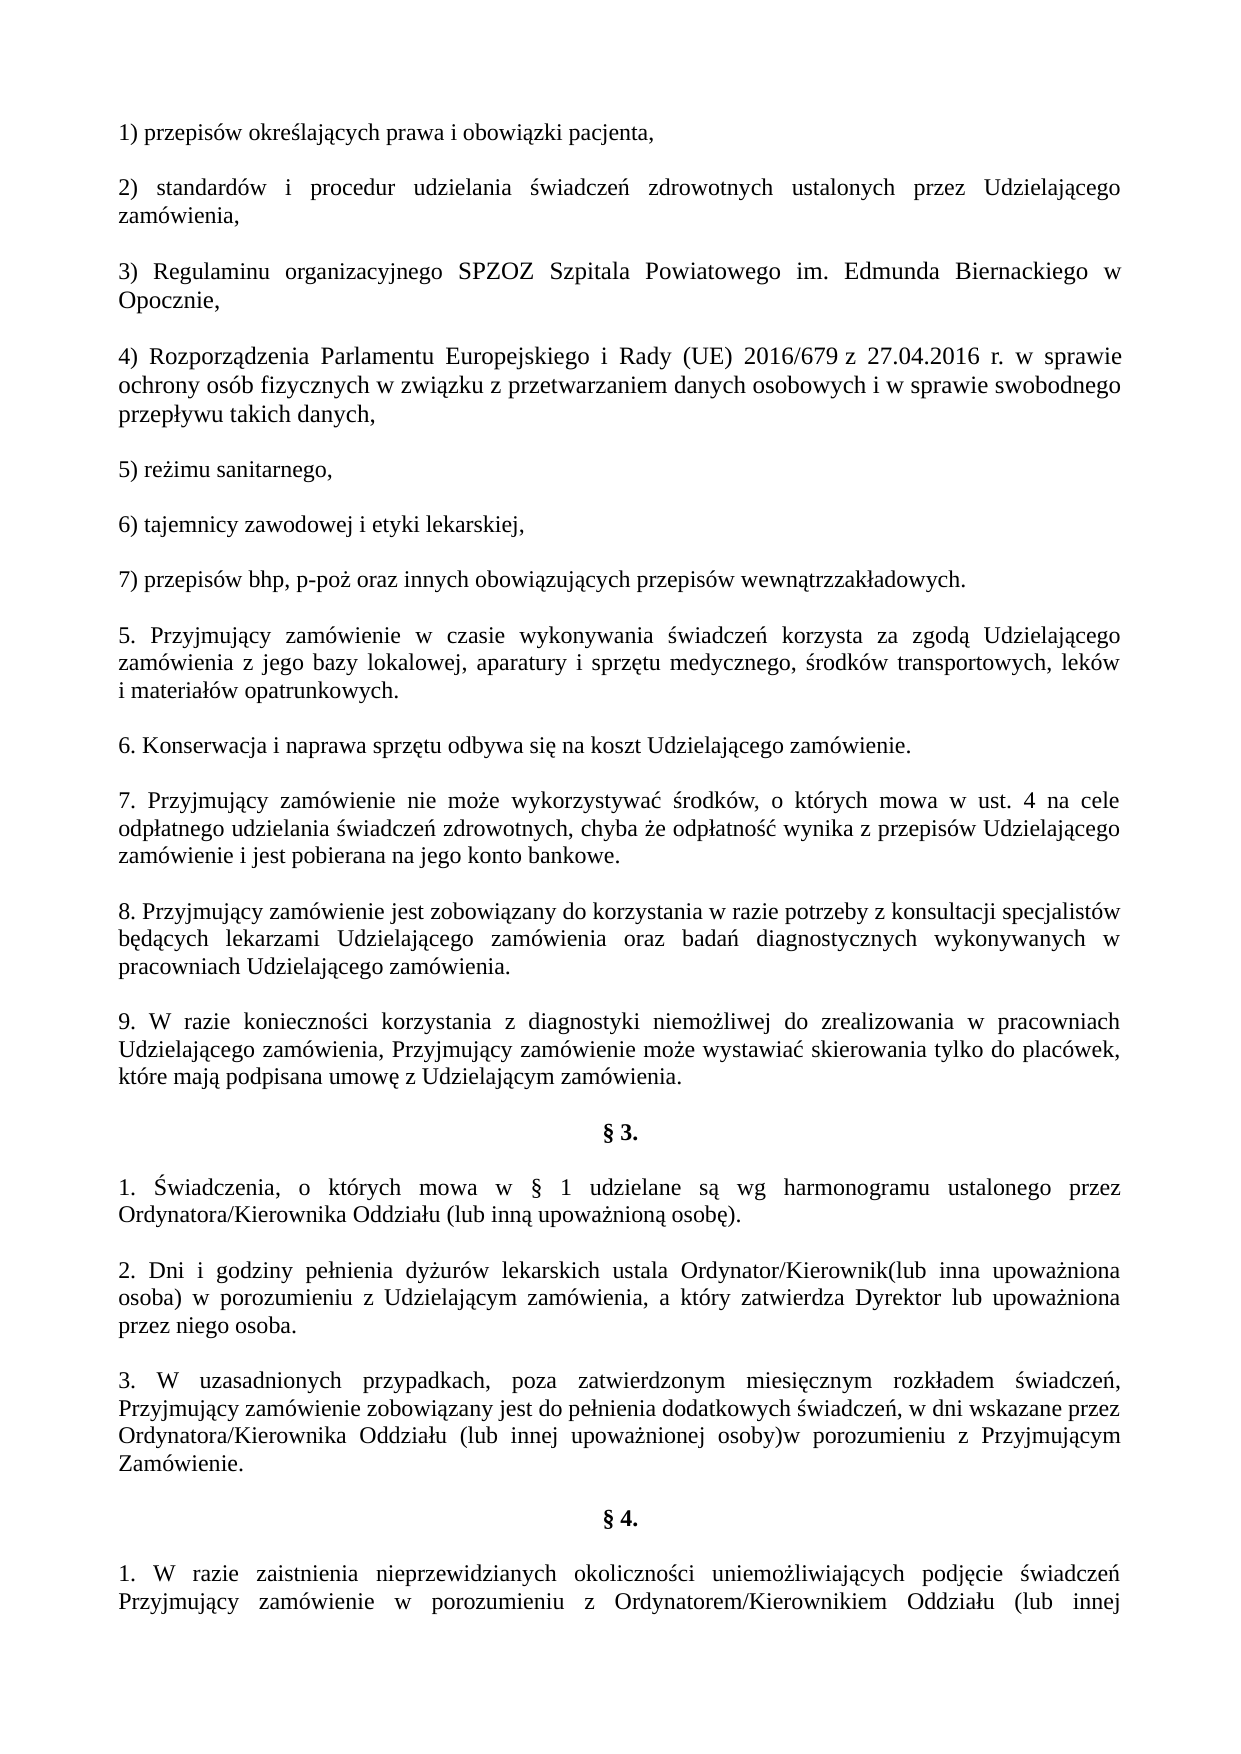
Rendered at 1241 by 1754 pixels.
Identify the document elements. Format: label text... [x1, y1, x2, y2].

text 6. Konserwacja i naprawa sprzętu odbywa się na koszt Udzielającego zamówienie. [118, 731, 1122, 759]
text 7. Przyjmujący zamówienie nie może wykorzystywać środków, o których mowa w ust. 4 na cele odpłatnego udzielania świadczeń zdrowotnych, chyba że odpłatność wynika z przepisów Udzielającego zamówienie i jest pobierana na jego konto bankowe. [118, 786, 1122, 869]
text 3) Regulaminu organizacyjnego SPZOZ Szpitala Powiatowego im. Edmunda Biernackiego w Opocznie, [118, 256, 1122, 314]
text 3. W uzasadnionych przypadkach, poza zatwierdzonym miesięcznym rozkładem świadczeń, Przyjmujący zamówienie zobowiązany jest do pełnienia dodatkowych świadczeń, w dni wskazane przez Ordynatora/Kierownika Oddziału (lub innej upoważnionej osoby)w porozumieniu z Przyjmującym Zamówienie. [118, 1366, 1122, 1476]
text 5. Przyjmujący zamówienie w czasie wykonywania świadczeń korzysta za zgodą Udzielającego zamówienia z jego bazy lokalowej, aparatury i sprzętu medycznego, środków transportowych, leków i materiałów opatrunkowych. [118, 621, 1122, 703]
text § 3. [118, 1118, 1122, 1145]
text § 4. [118, 1504, 1122, 1532]
text 9. W razie konieczności korzystania z diagnostyki niemożliwej do zrealizowania w pracowniach Udzielającego zamówienia, Przyjmujący zamówienie może wystawiać skierowania tylko do placówek, które mają podpisana umowę z Udzielającym zamówienia. [118, 1007, 1122, 1090]
text 4) Rozporządzenia Parlamentu Europejskiego i Rady (UE) 2016/679 z 27.04.2016 r. w sprawie ochrony osób fizycznych w związku z przetwarzaniem danych osobowych i w sprawie swobodnego przepływu takich danych, [118, 341, 1122, 427]
text 2) standardów i procedur udzielania świadczeń zdrowotnych ustalonych przez Udzielającego zamówienia, [118, 173, 1122, 228]
text 5) reżimu sanitarnego, [118, 455, 1122, 483]
text 1. W razie zaistnienia nieprzewidzianych okoliczności uniemożliwiających podjęcie świadczeń Przyjmujący zamówienie w porozumieniu z Ordynatorem/Kierownikiem Oddziału (lub innej [118, 1559, 1122, 1614]
text 2. Dni i godziny pełnienia dyżurów lekarskich ustala Ordynator/Kierownik(lub inna upoważniona osoba) w porozumieniu z Udzielającym zamówienia, a który zatwierdza Dyrektor lub upoważniona przez niego osoba. [118, 1256, 1122, 1338]
text 1) przepisów określających prawa i obowiązki pacjenta, [118, 118, 1122, 146]
text 1. Świadczenia, o których mowa w § 1 udzielane są wg harmonogramu ustalonego przez Ordynatora/Kierownika Oddziału (lub inną upoważnioną osobę). [118, 1173, 1122, 1228]
text 7) przepisów bhp, p-poż oraz innych obowiązujących przepisów wewnątrzzakładowych. [118, 566, 1122, 593]
text 6) tajemnicy zawodowej i etyki lekarskiej, [118, 510, 1122, 538]
text 8. Przyjmujący zamówienie jest zobowiązany do korzystania w razie potrzeby z konsultacji specjalistów będących lekarzami Udzielającego zamówienia oraz badań diagnostycznych wykonywanych w pracowniach Udzielającego zamówienia. [118, 897, 1122, 979]
